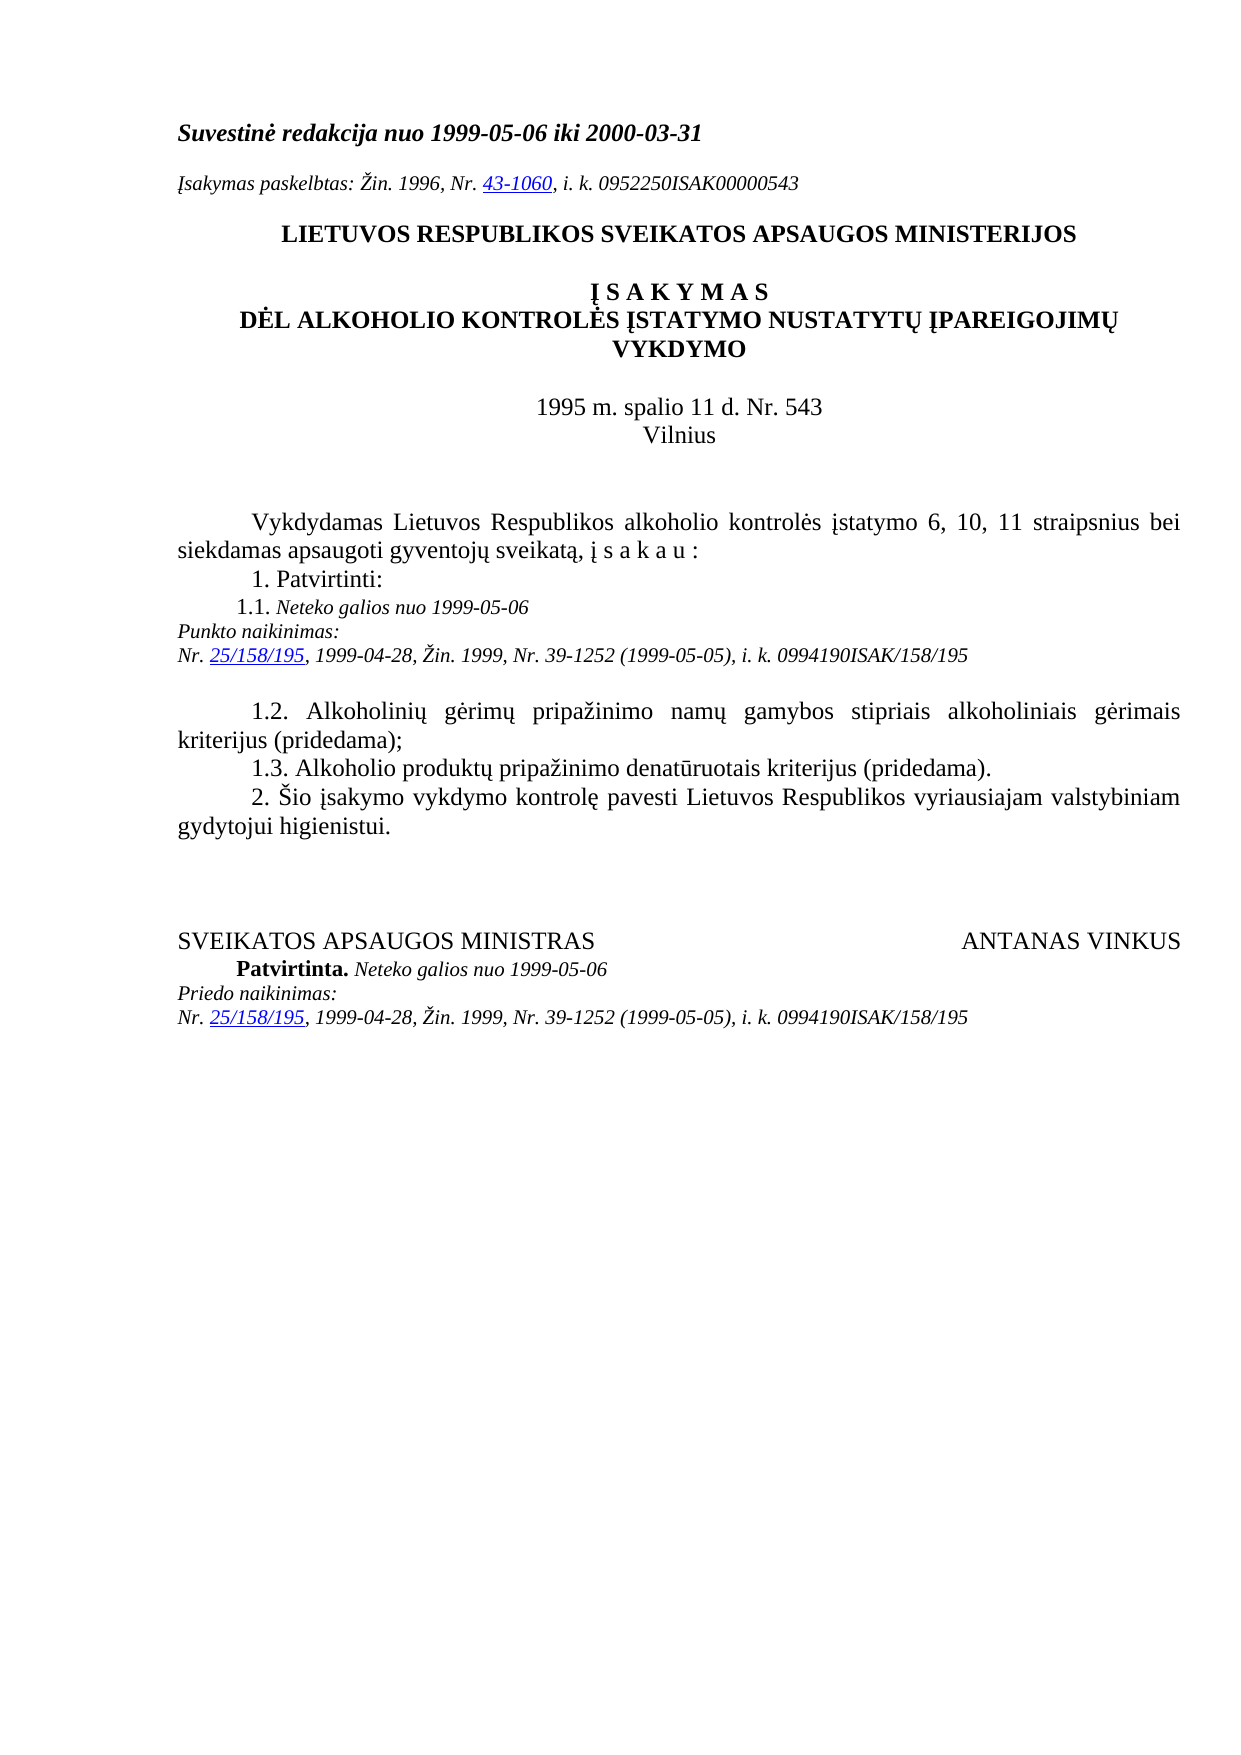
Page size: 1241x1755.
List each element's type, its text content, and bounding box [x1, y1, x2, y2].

text Vilnius [177, 420, 1181, 449]
text Suvestinė redakcija nuo 1999-05-06 iki 2000-03-31 [177, 118, 1181, 147]
text 1.3. Alkoholio produktų pripažinimo denatūruotais kriterijus (pridedama). [177, 753, 1181, 782]
text SVEIKATOS APSAUGOS MINISTRAS ANTANAS VINKUS [177, 926, 1181, 955]
text Priedo naikinimas: [177, 981, 1181, 1005]
text 1.2. Alkoholinių gėrimų pripažinimo namų gamybos stipriais alkoholiniais gėrimais kriterijus (pridedama); [177, 696, 1181, 753]
text Vykdydamas Lietuvos Respublikos alkoholio kontrolės įstatymo 6, 10, 11 straipsnius bei siekdamas apsaugoti gyventojų sveikatą, įsakau: [177, 507, 1181, 564]
text Nr. 25/158/195, 1999-04-28, Žin. 1999, Nr. 39-1252 (1999-05-05), i. k. 0994190ISAK/158/195 [177, 643, 1181, 667]
text Įsakymas paskelbtas: Žin. 1996, Nr. 43-1060, i. k. 0952250ISAK00000543 [177, 171, 1181, 195]
text 1995 m. spalio 11 d. Nr. 543 [177, 392, 1181, 420]
text 1. Patvirtinti: [177, 564, 1181, 593]
text 2. Šio įsakymo vykdymo kontrolę pavesti Lietuvos Respublikos vyriausiajam valstybiniam gydytojui higienistui. [177, 782, 1181, 840]
text DĖL ALKOHOLIO KONTROLĖS ĮSTATYMO NUSTATYTŲ ĮPAREIGOJIMŲ VYKDYMO [177, 305, 1181, 363]
text Punkto naikinimas: [177, 619, 1181, 643]
text Nr. 25/158/195, 1999-04-28, Žin. 1999, Nr. 39-1252 (1999-05-05), i. k. 0994190ISAK/158/195 [177, 1005, 1181, 1029]
text Į S A K Y M A S [177, 277, 1181, 305]
text 1.1. Neteko galios nuo 1999-05-06 [177, 593, 1181, 619]
text LIETUVOS RESPUBLIKOS SVEIKATOS APSAUGOS MINISTERIJOS [177, 219, 1181, 248]
text Patvirtinta. Neteko galios nuo 1999-05-06 [177, 955, 1181, 981]
